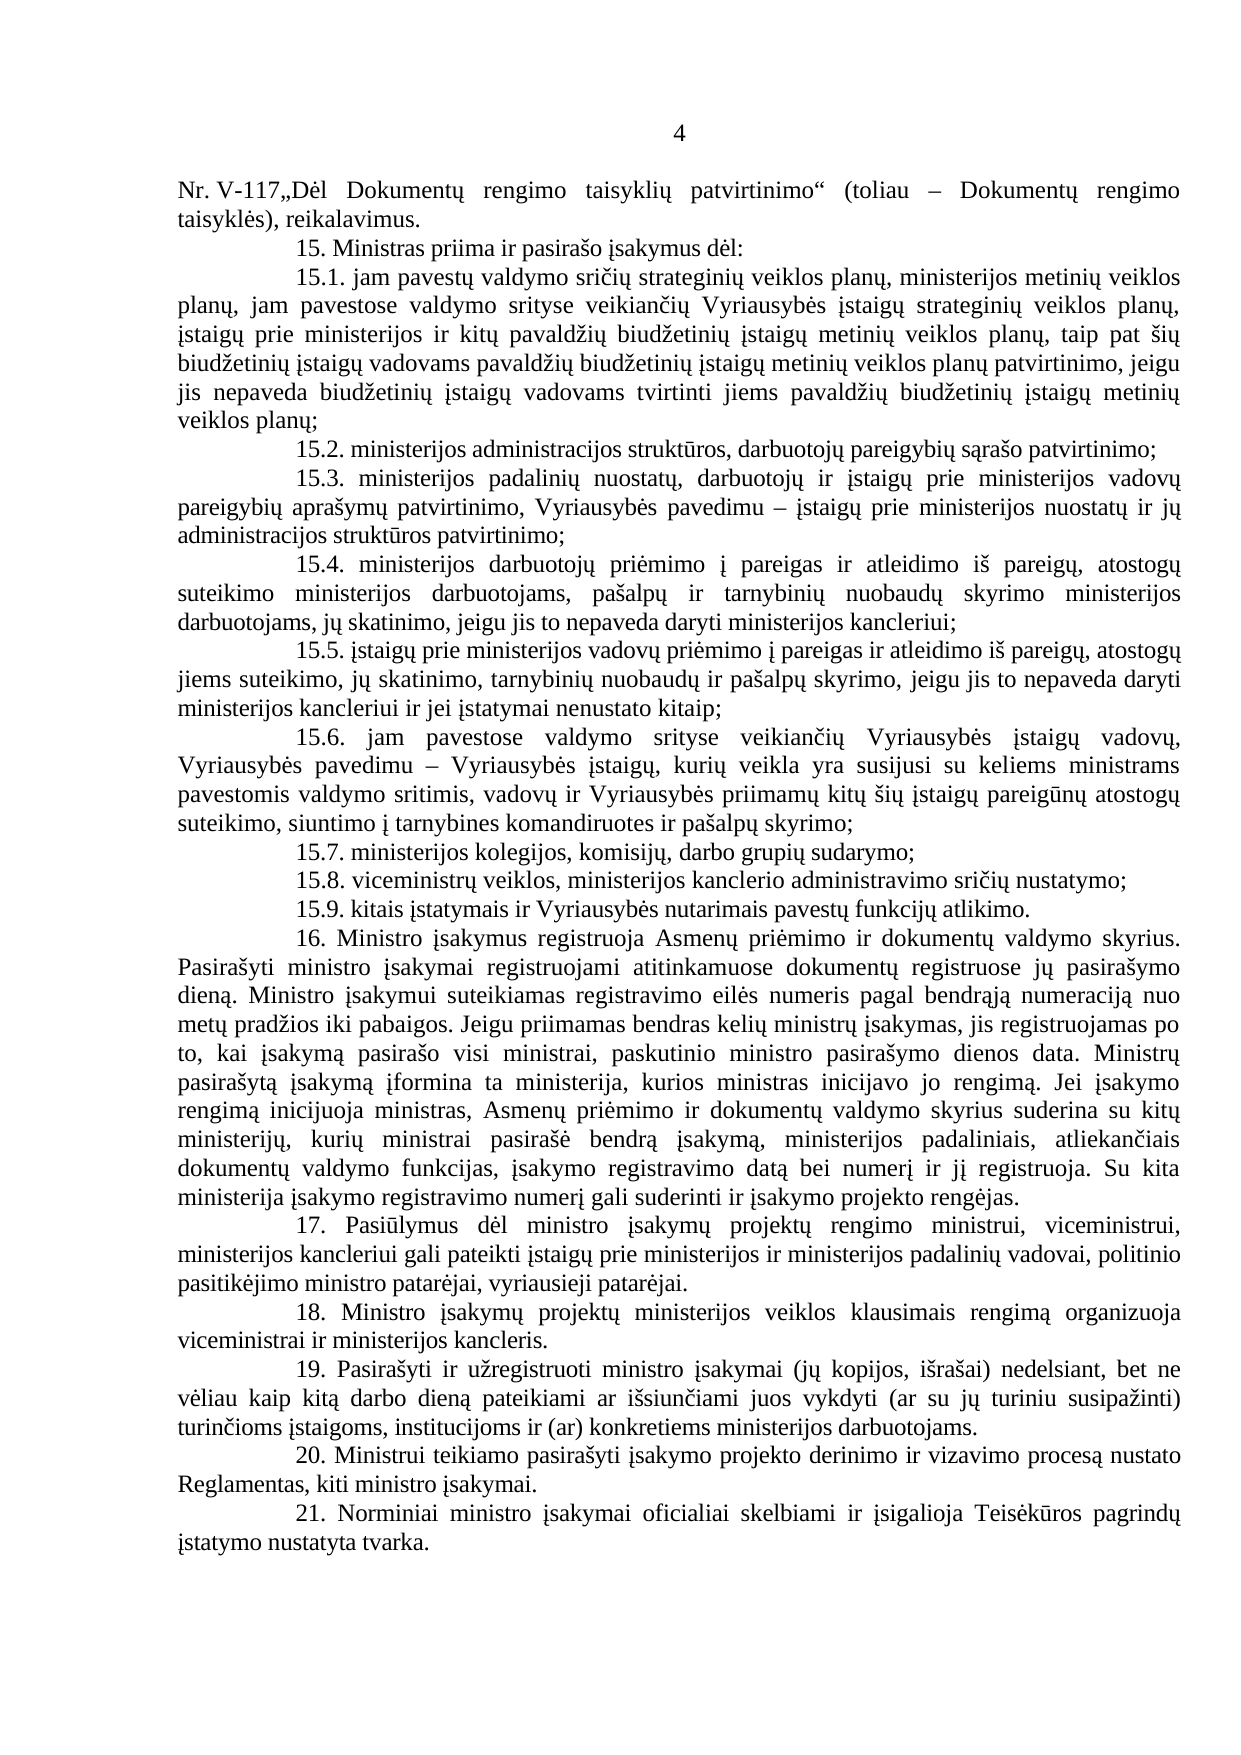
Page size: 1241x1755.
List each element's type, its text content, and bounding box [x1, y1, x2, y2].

text 18. Ministro įsakymų projektų ministerijos veiklos klausimais rengimą organizuoja viceministrai ir ministerijos kancleris. [177, 1297, 1181, 1354]
text 15.6. jam pavestose valdymo srityse veikiančių Vyriausybės įstaigų vadovų, Vyriausybės pavedimu – Vyriausybės įstaigų, kurių veikla yra susijusi su keliems ministrams pavestomis valdymo sritimis, vadovų ir Vyriausybės priimamų kitų šių įstaigų pareigūnų atostogų suteikimo, siuntimo į tarnybines komandiruotes ir pašalpų skyrimo; [177, 722, 1181, 837]
text 15.8. viceministrų veiklos, ministerijos kanclerio administravimo sričių nustatymo; [177, 866, 1181, 894]
text 20. Ministrui teikiamo pasirašyti įsakymo projekto derinimo ir vizavimo procesą nustato Reglamentas, kiti ministro įsakymai. [177, 1441, 1181, 1498]
text 17. Pasiūlymus dėl ministro įsakymų projektų rengimo ministrui, viceministrui, ministerijos kancleriui gali pateikti įstaigų prie ministerijos ir ministerijos padalinių vadovai, politinio pasitikėjimo ministro patarėjai, vyriausieji patarėjai. [177, 1211, 1181, 1297]
text 19. Pasirašyti ir užregistruoti ministro įsakymai (jų kopijos, išrašai) nedelsiant, bet ne vėliau kaip kitą darbo dieną pateikiami ar išsiunčiami juos vykdyti (ar su jų turiniu susipažinti) turinčioms įstaigoms, institucijoms ir (ar) konkretiems ministerijos darbuotojams. [177, 1354, 1181, 1441]
text 15.7. ministerijos kolegijos, komisijų, darbo grupių sudarymo; [177, 837, 1181, 866]
text 15.5. įstaigų prie ministerijos vadovų priėmimo į pareigas ir atleidimo iš pareigų, atostogų jiems suteikimo, jų skatinimo, tarnybinių nuobaudų ir pašalpų skyrimo, jeigu jis to nepaveda daryti ministerijos kancleriui ir jei įstatymai nenustato kitaip; [177, 636, 1181, 722]
text 15.2. ministerijos administracijos struktūros, darbuotojų pareigybių sąrašo patvirtinimo; [177, 434, 1181, 463]
text 16. Ministro įsakymus registruoja Asmenų priėmimo ir dokumentų valdymo skyrius. Pasirašyti ministro įsakymai registruojami atitinkamuose dokumentų registruose jų pasirašymo dieną. Ministro įsakymui suteikiamas registravimo eilės numeris pagal bendrąją numeraciją nuo metų pradžios iki pabaigos. Jeigu priimamas bendras kelių ministrų įsakymas, jis registruojamas po to, kai įsakymą pasirašo visi ministrai, paskutinio ministro pasirašymo dienos data. Ministrų pasirašytą įsakymą įformina ta ministerija, kurios ministras inicijavo jo rengimą. Jei įsakymo rengimą inicijuoja ministras, Asmenų priėmimo ir dokumentų valdymo skyrius suderina su kitų ministerijų, kurių ministrai pasirašė bendrą įsakymą, ministerijos padaliniais, atliekančiais dokumentų valdymo funkcijas, įsakymo registravimo datą bei numerį ir jį registruoja. Su kita ministerija įsakymo registravimo numerį gali suderinti ir įsakymo projekto rengėjas. [177, 923, 1181, 1211]
text 15.3. ministerijos padalinių nuostatų, darbuotojų ir įstaigų prie ministerijos vadovų pareigybių aprašymų patvirtinimo, Vyriausybės pavedimu – įstaigų prie ministerijos nuostatų ir jų administracijos struktūros patvirtinimo; [177, 463, 1181, 549]
text 15.4. ministerijos darbuotojų priėmimo į pareigas ir atleidimo iš pareigų, atostogų suteikimo ministerijos darbuotojams, pašalpų ir tarnybinių nuobaudų skyrimo ministerijos darbuotojams, jų skatinimo, jeigu jis to nepaveda daryti ministerijos kancleriui; [177, 549, 1181, 636]
text Nr. V‑117„Dėl Dokumentų rengimo taisyklių patvirtinimo“ (toliau – Dokumentų rengimo taisyklės), reikalavimus. [177, 176, 1181, 233]
text 15.9. kitais įstatymais ir Vyriausybės nutarimais pavestų funkcijų atlikimo. [177, 894, 1181, 923]
text 21. Norminiai ministro įsakymai oficialiai skelbiami ir įsigalioja Teisėkūros pagrindų įstatymo nustatyta tvarka. [177, 1498, 1181, 1556]
text 15. Ministras priima ir pasirašo įsakymus dėl: [177, 233, 1181, 262]
text 15.1. jam pavestų valdymo sričių strateginių veiklos planų, ministerijos metinių veiklos planų, jam pavestose valdymo srityse veikiančių Vyriausybės įstaigų strateginių veiklos planų, įstaigų prie ministerijos ir kitų pavaldžių biudžetinių įstaigų metinių veiklos planų, taip pat šių biudžetinių įstaigų vadovams pavaldžių biudžetinių įstaigų metinių veiklos planų patvirtinimo, jeigu jis nepaveda biudžetinių įstaigų vadovams tvirtinti jiems pavaldžių biudžetinių įstaigų metinių veiklos planų; [177, 262, 1181, 434]
